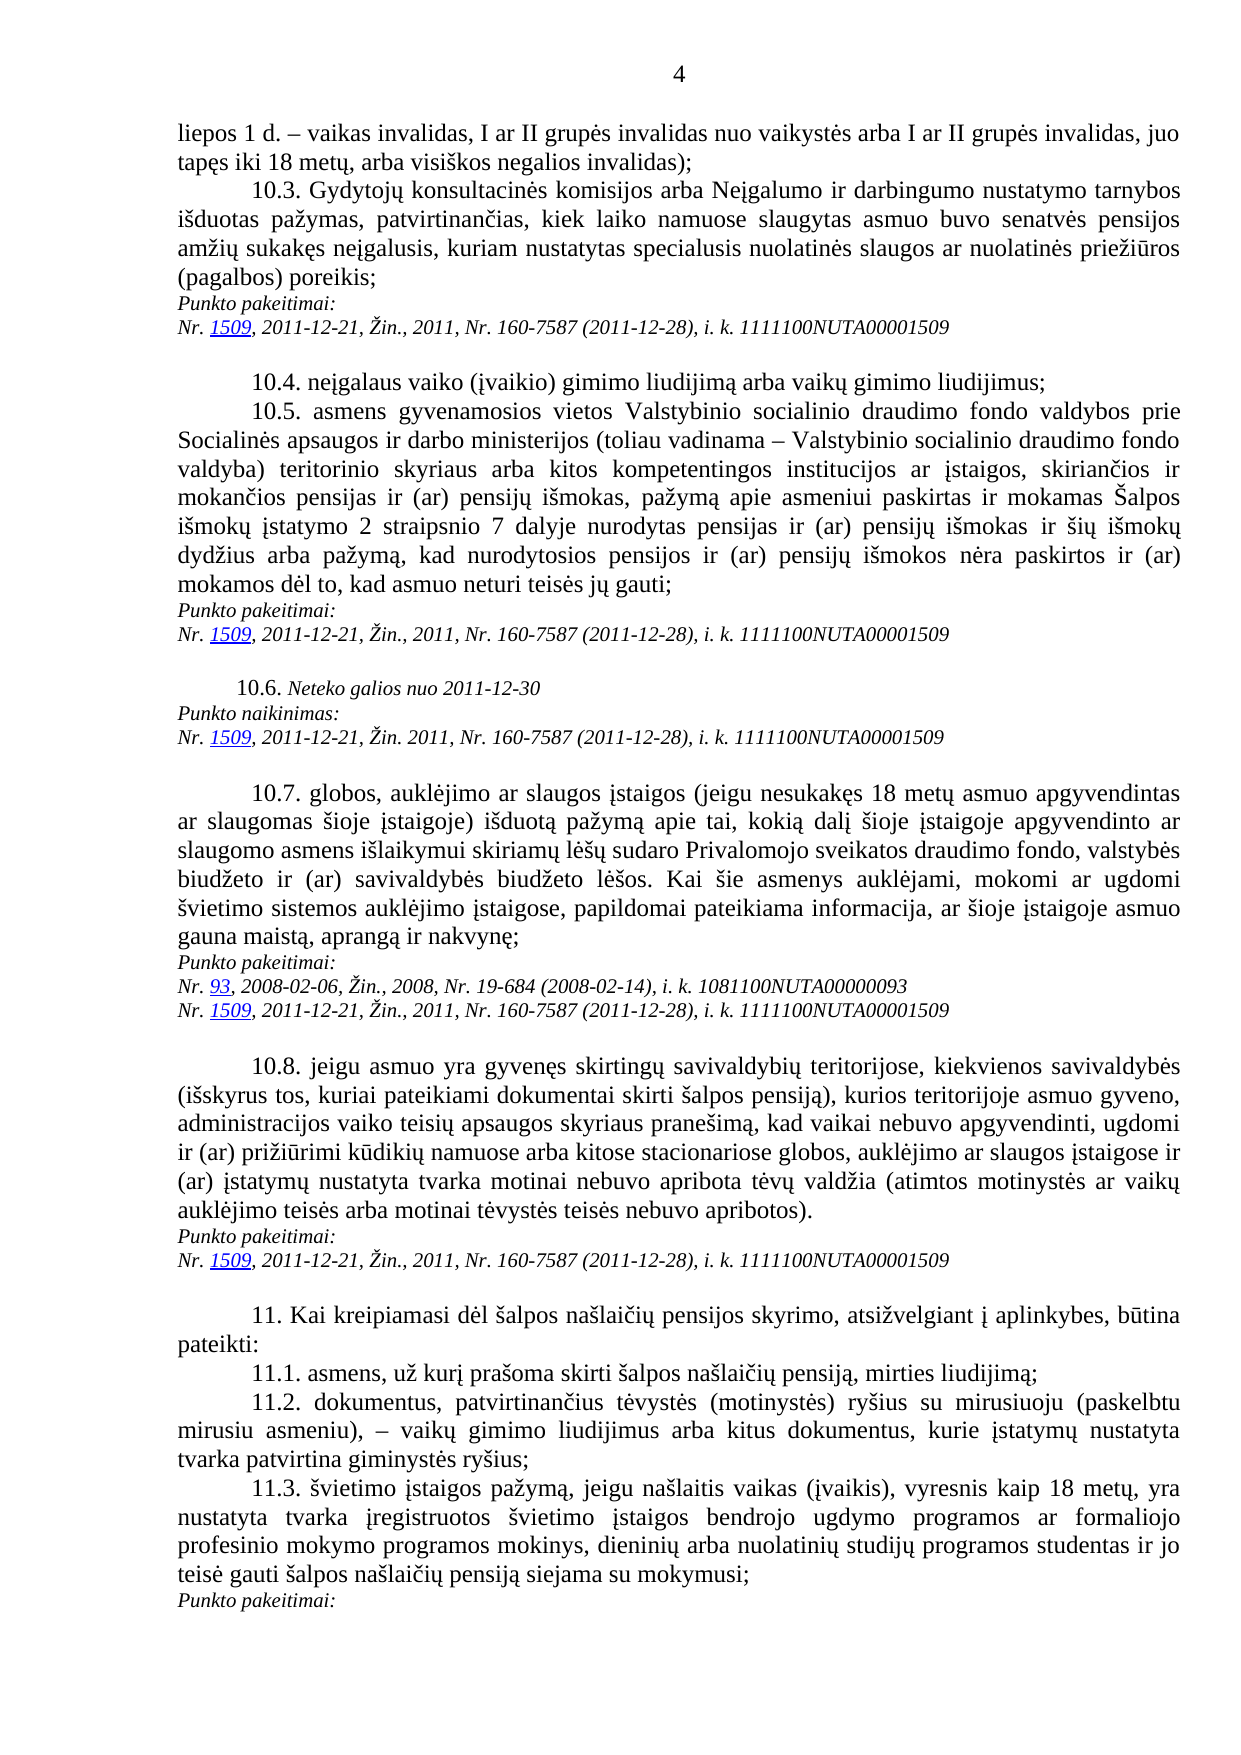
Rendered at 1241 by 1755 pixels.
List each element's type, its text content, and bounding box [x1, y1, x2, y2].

text 11.3. švietimo įstaigos pažymą, jeigu našlaitis vaikas (įvaikis), vyresnis kaip 18 metų, yra nustatyta tvarka įregistruotos švietimo įstaigos bendrojo ugdymo programos ar formaliojo profesinio mokymo programos mokinys, dieninių arba nuolatinių studijų programos studentas ir jo teisė gauti šalpos našlaičių pensiją siejama su mokymusi; [177, 1473, 1181, 1588]
text Nr. 1509, 2011-12-21, Žin., 2011, Nr. 160-7587 (2011-12-28), i. k. 1111100NUTA00001509 [177, 622, 1181, 646]
text Punkto pakeitimai: [177, 1588, 1181, 1612]
text Punkto pakeitimai: [177, 1223, 1181, 1248]
text 11.1. asmens, už kurį prašoma skirti šalpos našlaičių pensiją, mirties liudijimą; [177, 1358, 1181, 1387]
text Punkto pakeitimai: [177, 597, 1181, 622]
text Nr. 1509, 2011-12-21, Žin., 2011, Nr. 160-7587 (2011-12-28), i. k. 1111100NUTA00001509 [177, 998, 1181, 1022]
text Punkto pakeitimai: [177, 291, 1181, 315]
text Nr. 1509, 2011-12-21, Žin., 2011, Nr. 160-7587 (2011-12-28), i. k. 1111100NUTA00001509 [177, 315, 1181, 339]
text liepos 1 d. – vaikas invalidas, I ar II grupės invalidas nuo vaikystės arba I ar II grupės invalidas, juo tapęs iki 18 metų, arba visiškos negalios invalidas); [177, 118, 1181, 176]
text 11.2. dokumentus, patvirtinančius tėvystės (motinystės) ryšius su mirusiuoju (paskelbtu mirusiu asmeniu), – vaikų gimimo liudijimus arba kitus dokumentus, kurie įstatymų nustatyta tvarka patvirtina giminystės ryšius; [177, 1387, 1181, 1473]
text Punkto pakeitimai: [177, 950, 1181, 974]
text Nr. 1509, 2011-12-21, Žin., 2011, Nr. 160-7587 (2011-12-28), i. k. 1111100NUTA00001509 [177, 1248, 1181, 1272]
text 10.7. globos, auklėjimo ar slaugos įstaigos (jeigu nesukakęs 18 metų asmuo apgyvendintas ar slaugomas šioje įstaigoje) išduotą pažymą apie tai, kokią dalį šioje įstaigoje apgyvendinto ar slaugomo asmens išlaikymui skiriamų lėšų sudaro Privalomojo sveikatos draudimo fondo, valstybės biudžeto ir (ar) savivaldybės biudžeto lėšos. Kai šie asmenys auklėjami, mokomi ar ugdomi švietimo sistemos auklėjimo įstaigose, papildomai pateikiama informacija, ar šioje įstaigoje asmuo gauna maistą, aprangą ir nakvynę; [177, 778, 1181, 950]
text 10.8. jeigu asmuo yra gyvenęs skirtingų savivaldybių teritorijose, kiekvienos savivaldybės (išskyrus tos, kuriai pateikiami dokumentai skirti šalpos pensiją), kurios teritorijoje asmuo gyveno, administracijos vaiko teisių apsaugos skyriaus pranešimą, kad vaikai nebuvo apgyvendinti, ugdomi ir (ar) prižiūrimi kūdikių namuose arba kitose stacionariose globos, auklėjimo ar slaugos įstaigose ir (ar) įstatymų nustatyta tvarka motinai nebuvo apribota tėvų valdžia (atimtos motinystės ar vaikų auklėjimo teisės arba motinai tėvystės teisės nebuvo apribotos). [177, 1051, 1181, 1223]
text Punkto naikinimas: [177, 701, 1181, 725]
text 10.3. Gydytojų konsultacinės komisijos arba Neįgalumo ir darbingumo nustatymo tarnybos išduotas pažymas, patvirtinančias, kiek laiko namuose slaugytas asmuo buvo senatvės pensijos amžių sukakęs neįgalusis, kuriam nustatytas specialusis nuolatinės slaugos ar nuolatinės priežiūros (pagalbos) poreikis; [177, 176, 1181, 291]
text 10.4. neįgalaus vaiko (įvaikio) gimimo liudijimą arba vaikų gimimo liudijimus; [177, 367, 1181, 396]
text Nr. 93, 2008-02-06, Žin., 2008, Nr. 19-684 (2008-02-14), i. k. 1081100NUTA00000093 [177, 974, 1181, 998]
text 10.5. asmens gyvenamosios vietos Valstybinio socialinio draudimo fondo valdybos prie Socialinės apsaugos ir darbo ministerijos (toliau vadinama – Valstybinio socialinio draudimo fondo valdyba) teritorinio skyriaus arba kitos kompetentingos institucijos ar įstaigos, skiriančios ir mokančios pensijas ir (ar) pensijų išmokas, pažymą apie asmeniui paskirtas ir mokamas Šalpos išmokų įstatymo 2 straipsnio 7 dalyje nurodytas pensijas ir (ar) pensijų išmokas ir šių išmokų dydžius arba pažymą, kad nurodytosios pensijos ir (ar) pensijų išmokos nėra paskirtos ir (ar) mokamos dėl to, kad asmuo neturi teisės jų gauti; [177, 396, 1181, 597]
text 11. Kai kreipiamasi dėl šalpos našlaičių pensijos skyrimo, atsižvelgiant į aplinkybes, būtina pateikti: [177, 1300, 1181, 1358]
text Nr. 1509, 2011-12-21, Žin. 2011, Nr. 160-7587 (2011-12-28), i. k. 1111100NUTA00001509 [177, 725, 1181, 749]
text 10.6. Neteko galios nuo 2011-12-30 [177, 674, 1181, 701]
